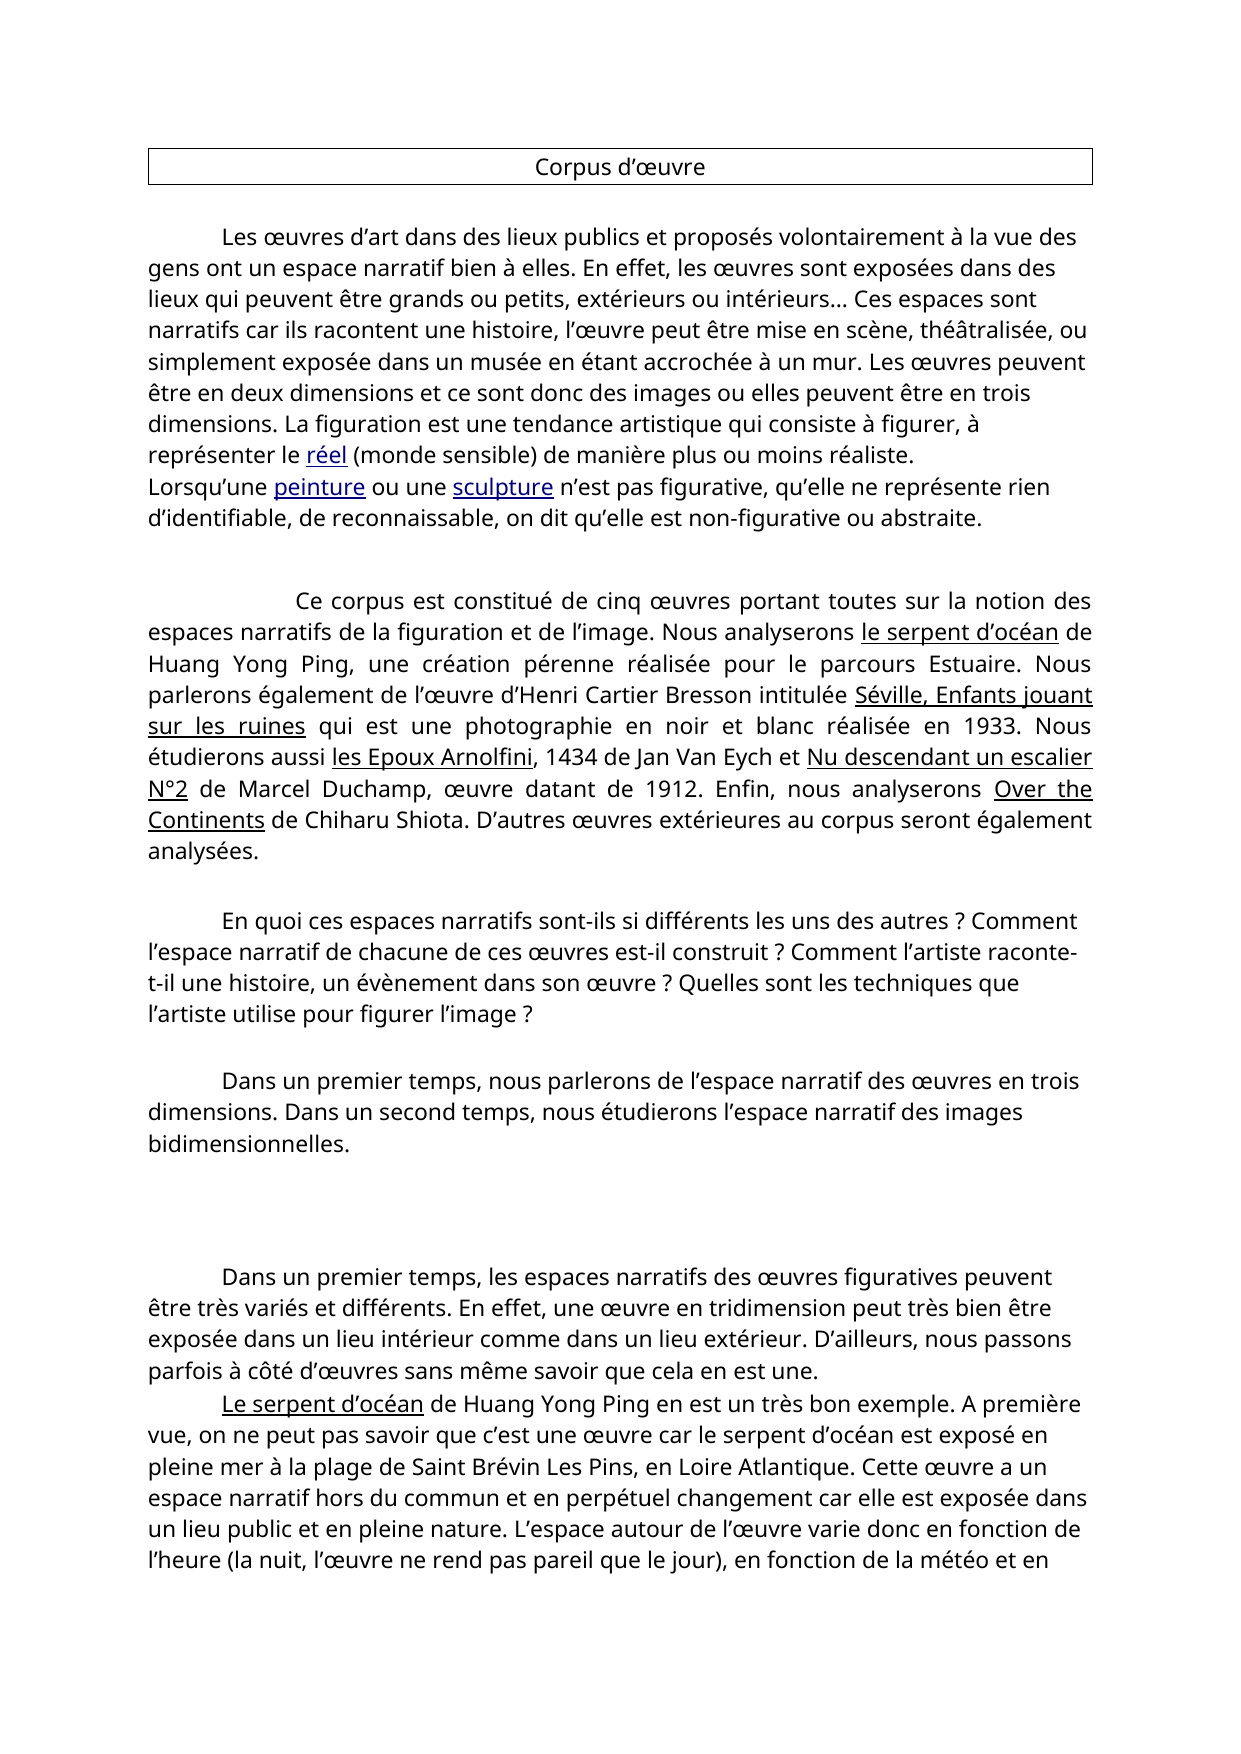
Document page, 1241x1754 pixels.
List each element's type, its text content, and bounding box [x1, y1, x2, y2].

text Dans un premier temps, nous parlerons de l’espace narratif des œuvres en trois dimensions. Dans un second temps, nous étudierons l’espace narratif des images bidimensionnelles. [148, 1065, 1093, 1159]
text Corpus d’œuvre [149, 149, 1092, 184]
text Dans un premier temps, les espaces narratifs des œuvres figuratives peuvent être très variés et différents. En effet, une œuvre en tridimension peut très bien être exposée dans un lieu intérieur comme dans un lieu extérieur. D’ailleurs, nous passons parfois à côté d’œuvres sans même savoir que cela en est une. [148, 1261, 1093, 1386]
subtitle Les œuvres d’art dans des lieux publics et proposés volontairement à la vue des gens ont un espace narratif bien à elles. En effet, les œuvres sont exposées dans des lieux qui peuvent être grands ou petits, extérieurs ou intérieurs… Ces espaces sont narratifs car ils racontent une histoire, l’œuvre peut être mise en scène, théâtralisée, ou simplement exposée dans un musée en étant accrochée à un mur. Les œuvres peuvent être en deux dimensions et ce sont donc des images ou elles peuvent être en trois dimensions. La figuration est une tendance artistique qui consiste à figurer, à représenter le réel (monde sensible) de manière plus ou moins réaliste. Lorsqu’une peinture ou une sculpture n’est pas figurative, qu’elle ne représente rien d’identifiable, de reconnaissable, on dit qu’elle est non-figurative ou abstraite. [148, 221, 1093, 533]
text Le serpent d’océan de Huang Yong Ping en est un très bon exemple. A première vue, on ne peut pas savoir que c’est une œuvre car le serpent d’océan est exposé en pleine mer à la plage de Saint Brévin Les Pins, en Loire Atlantique. Cette œuvre a un espace narratif hors du commun et en perpétuel changement car elle est exposée dans un lieu public et en pleine nature. L’espace autour de l’œuvre varie donc en fonction de l’heure (la nuit, l’œuvre ne rend pas pareil que le jour), en fonction de la météo et en [148, 1388, 1093, 1576]
text Ce corpus est constitué de cinq œuvres portant toutes sur la notion des espaces narratifs de la figuration et de l’image. Nous analyserons le serpent d’océan de Huang Yong Ping, une création pérenne réalisée pour le parcours Estuaire. Nous parlerons également de l’œuvre d’Henri Cartier Bresson intitulée Séville, Enfants jouant sur les ruines qui est une photographie en noir et blanc réalisée en 1933. Nous étudierons aussi les Epoux Arnolfini, 1434 de Jan Van Eych et Nu descendant un escalier N°2 de Marcel Duchamp, œuvre datant de 1912. Enfin, nous analyserons Over the Continents de Chiharu Shiota. D’autres œuvres extérieures au corpus seront également analysées. [148, 585, 1093, 866]
text En quoi ces espaces narratifs sont-ils si différents les uns des autres ? Comment l’espace narratif de chacune de ces œuvres est-il construit ? Comment l’artiste raconte-t-il une histoire, un évènement dans son œuvre ? Quelles sont les techniques que l’artiste utilise pour figurer l’image ? [148, 905, 1093, 1030]
